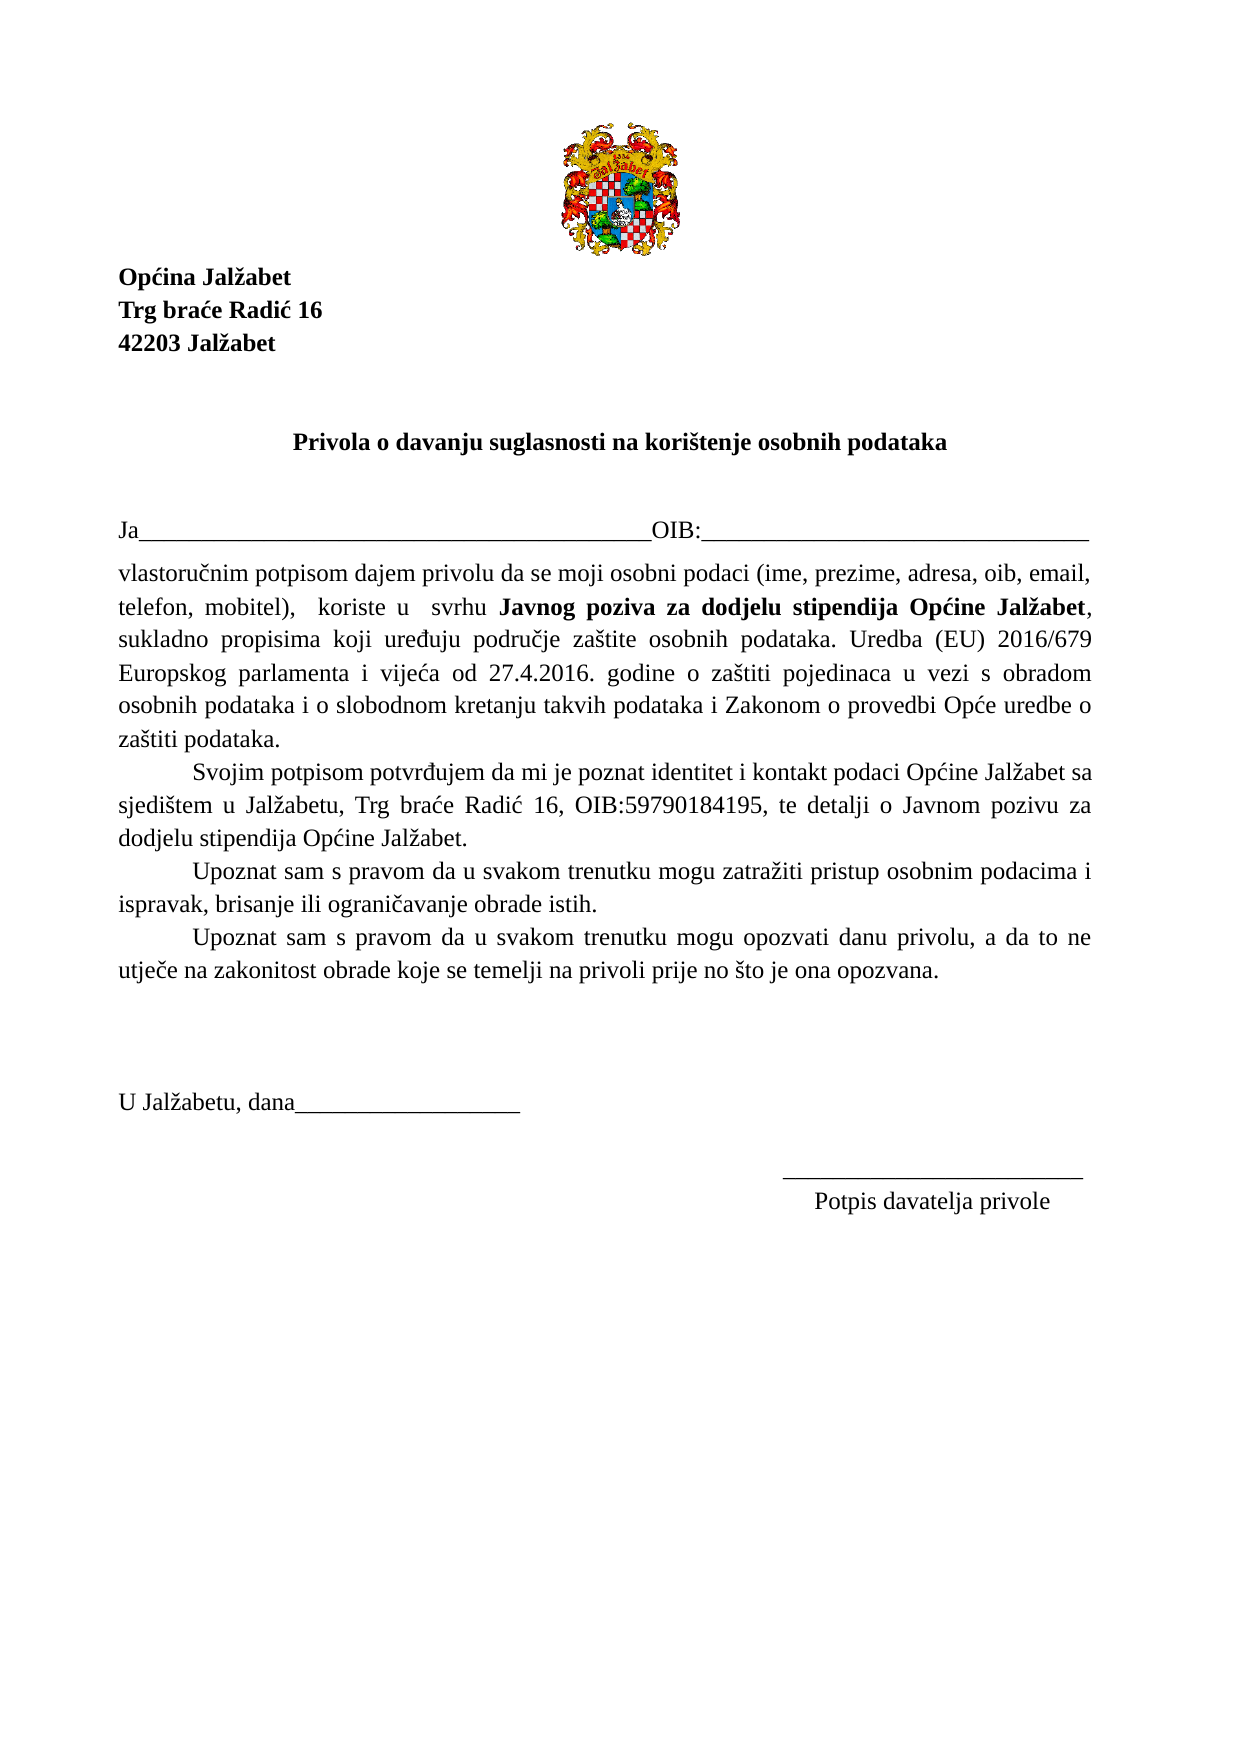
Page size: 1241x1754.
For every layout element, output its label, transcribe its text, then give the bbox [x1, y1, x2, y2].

text Svojim potpisom potvrđujem da mi je poznat identitet i kontakt podaci Općine Jalžabet sa sjedištem u Jalžabetu, Trg braće Radić 16, OIB:59790184195, te detalji o Javnom pozivu za dodjelu stipendija Općine Jalžabet. [118, 757, 1092, 851]
text vlastoručnim potpisom dajem privolu da se moji osobni podaci (ime, prezime, adresa, oib, email, telefon, mobitel), koriste u svrhu Javnog poziva za dodjelu stipendija Općine Jalžabet, sukladno propisima koji uređuju područje zaštite osobnih podataka. Uredba (EU) 2016/679 Europskog parlamenta i vijeća od 27.4.2016. godine o zaštiti pojedinaca u vezi s obradom osobnih podataka i o slobodnom kretanju takvih podataka i Zakonom o provedbi Opće uredbe o zaštiti podataka. [118, 558, 1092, 752]
text Trg braće Radić 16 [118, 295, 1122, 324]
text 42203 Jalžabet [118, 328, 1122, 357]
text Upoznat sam s pravom da u svakom trenutku mogu opozvati danu privolu, a da to ne utječe na zakonitost obrade koje se temelji na privoli prije no što je ona opozvana. [118, 922, 1092, 983]
text Privola o davanju suglasnosti na korištenje osobnih podataka [148, 427, 1092, 456]
text Potpis davatelja privole [783, 1186, 1092, 1215]
text Općina Jalžabet [118, 262, 1122, 291]
text U Jalžabetu, dana__________________ [118, 1087, 1092, 1116]
text Ja_________________________________________OIB:_______________________________ [118, 515, 1092, 544]
text Upoznat sam s pravom da u svakom trenutku mogu zatražiti pristup osobnim podacima i ispravak, brisanje ili ograničavanje obrade istih. [118, 856, 1092, 917]
text ________________________ [783, 1153, 1092, 1182]
